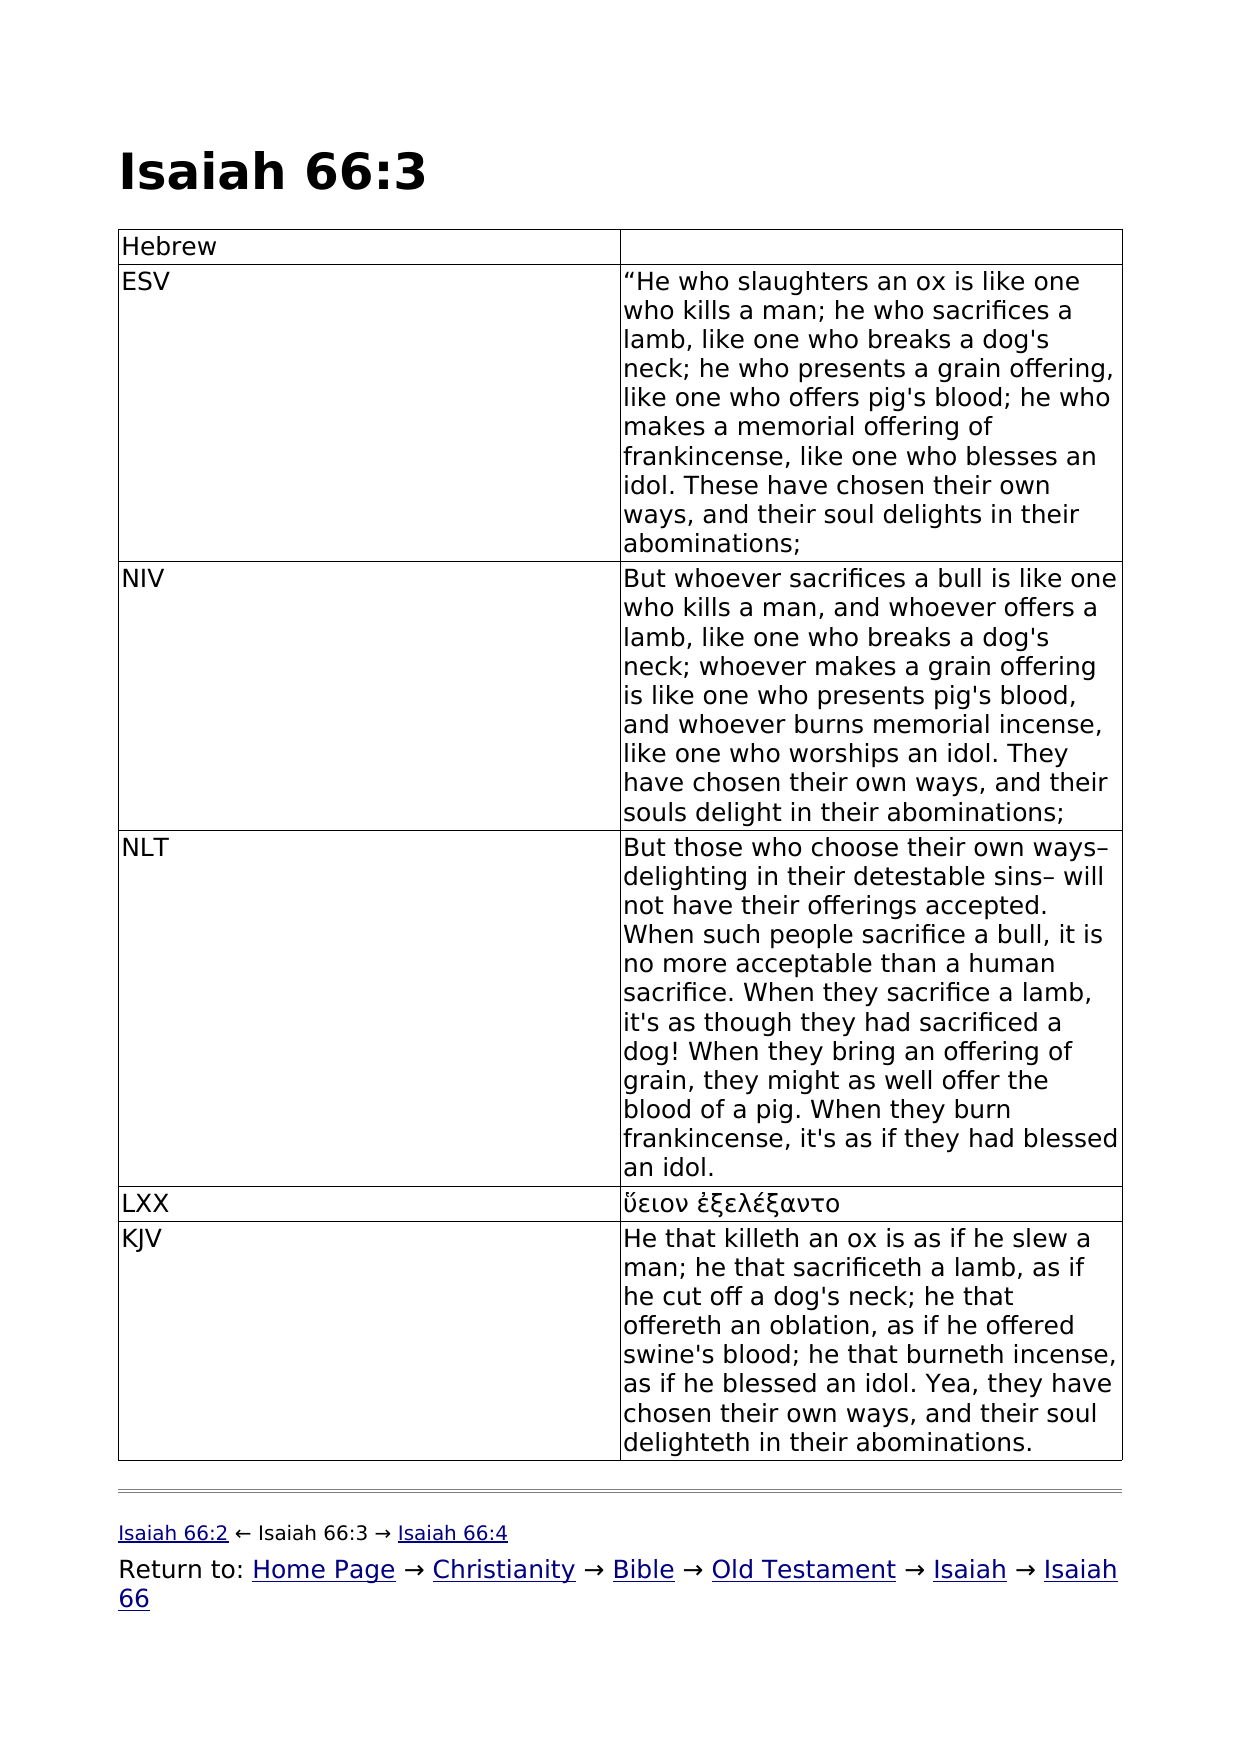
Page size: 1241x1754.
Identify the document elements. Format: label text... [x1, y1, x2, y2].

table_cell LXX [119, 1187, 620, 1221]
table_header Hebrew [119, 230, 620, 264]
subtitle Isaiah 66:3 [118, 143, 1122, 201]
table_cell ὕειον ἐξελέξαντο [621, 1187, 1122, 1221]
table_cell NIV [119, 562, 620, 830]
text Isaiah 66:2 ← Isaiah 66:3 → Isaiah 66:4 [118, 1521, 1122, 1555]
table_cell He that killeth an ox is as if he slew a man; he that sacrificeth a lamb, as if he cut off a dog's neck; he that offereth an oblation, as if he offered swine's blood; he that burneth incense, as if he blessed an idol. Yea, they have chosen their own ways, and their soul delighteth in their abominations. [621, 1222, 1122, 1460]
text Return to: Home Page → Christianity → Bible → Old Testament → Isaiah → Isaiah 66 [118, 1555, 1122, 1614]
table_header [621, 230, 1122, 264]
table_cell KJV [119, 1222, 620, 1460]
table_cell But whoever sacrifices a bull is like one who kills a man, and whoever offers a lamb, like one who breaks a dog's neck; whoever makes a grain offering is like one who presents pig's blood, and whoever burns memorial incense, like one who worships an idol. They have chosen their own ways, and their souls delight in their abominations; [621, 562, 1122, 830]
table_cell ESV [119, 265, 620, 561]
table_cell NLT [119, 831, 620, 1186]
table_cell But those who choose their own ways– delighting in their detestable sins– will not have their offerings accepted. When such people sacrifice a bull, it is no more acceptable than a human sacrifice. When they sacrifice a lamb, it's as though they had sacrificed a dog! When they bring an offering of grain, they might as well offer the blood of a pig. When they burn frankincense, it's as if they had blessed an idol. [621, 831, 1122, 1186]
table_cell “He who slaughters an ox is like one who kills a man; he who sacrifices a lamb, like one who breaks a dog's neck; he who presents a grain offering, like one who offers pig's blood; he who makes a memorial offering of frankincense, like one who blesses an idol. These have chosen their own ways, and their soul delights in their abominations; [621, 265, 1122, 561]
